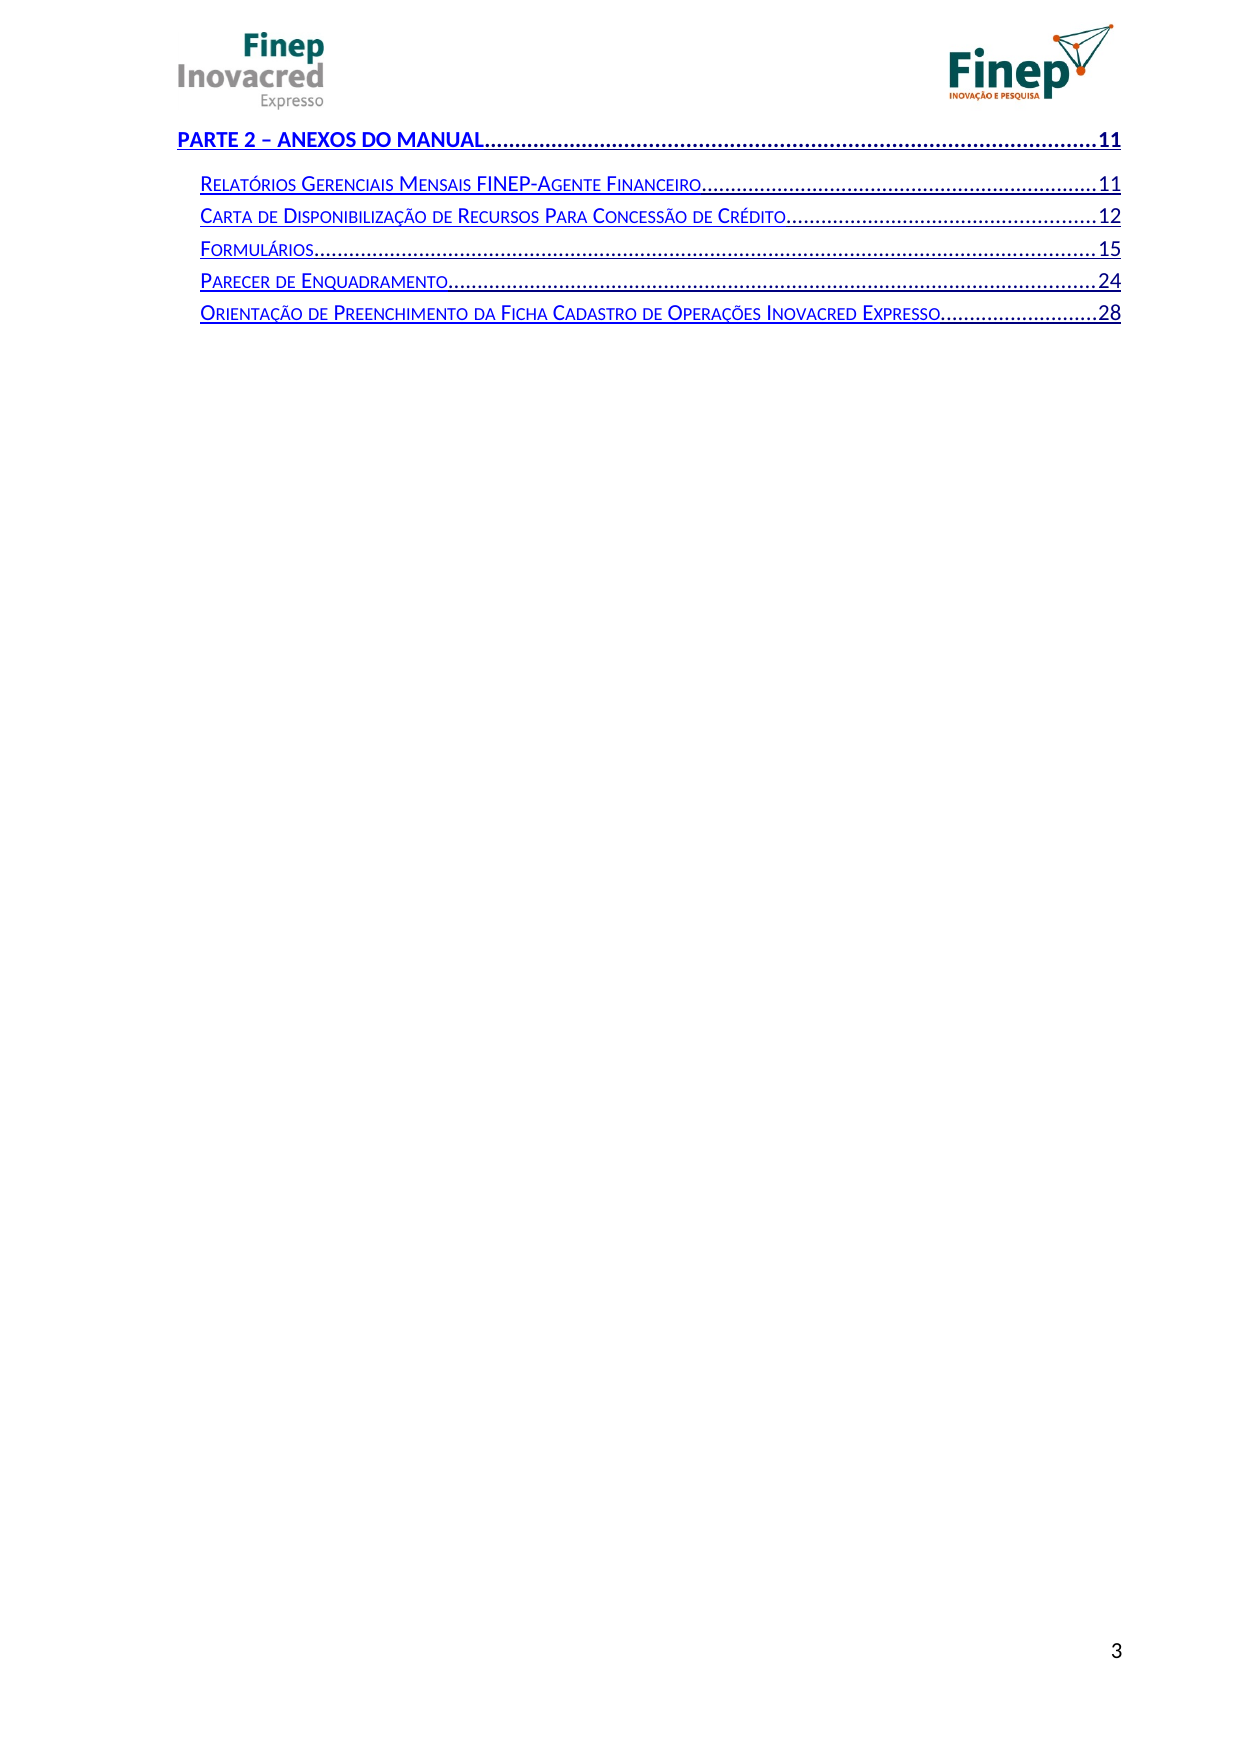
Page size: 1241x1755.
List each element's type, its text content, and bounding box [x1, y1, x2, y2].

text Relatórios Gerenciais Mensais FINEP-Agente Financeiro 11 [200, 169, 1122, 197]
text Parte 2 – Anexos do Manual 11 [177, 125, 1122, 153]
text Parecer de Enquadramento 24 [200, 266, 1122, 294]
text Orientação de Preenchimento da Ficha Cadastro de Operações Inovacred Expresso 28 [200, 298, 1122, 326]
text Carta de Disponibilização de Recursos Para Concessão de Crédito 12 [200, 202, 1122, 229]
text Formulários 15 [200, 234, 1122, 262]
